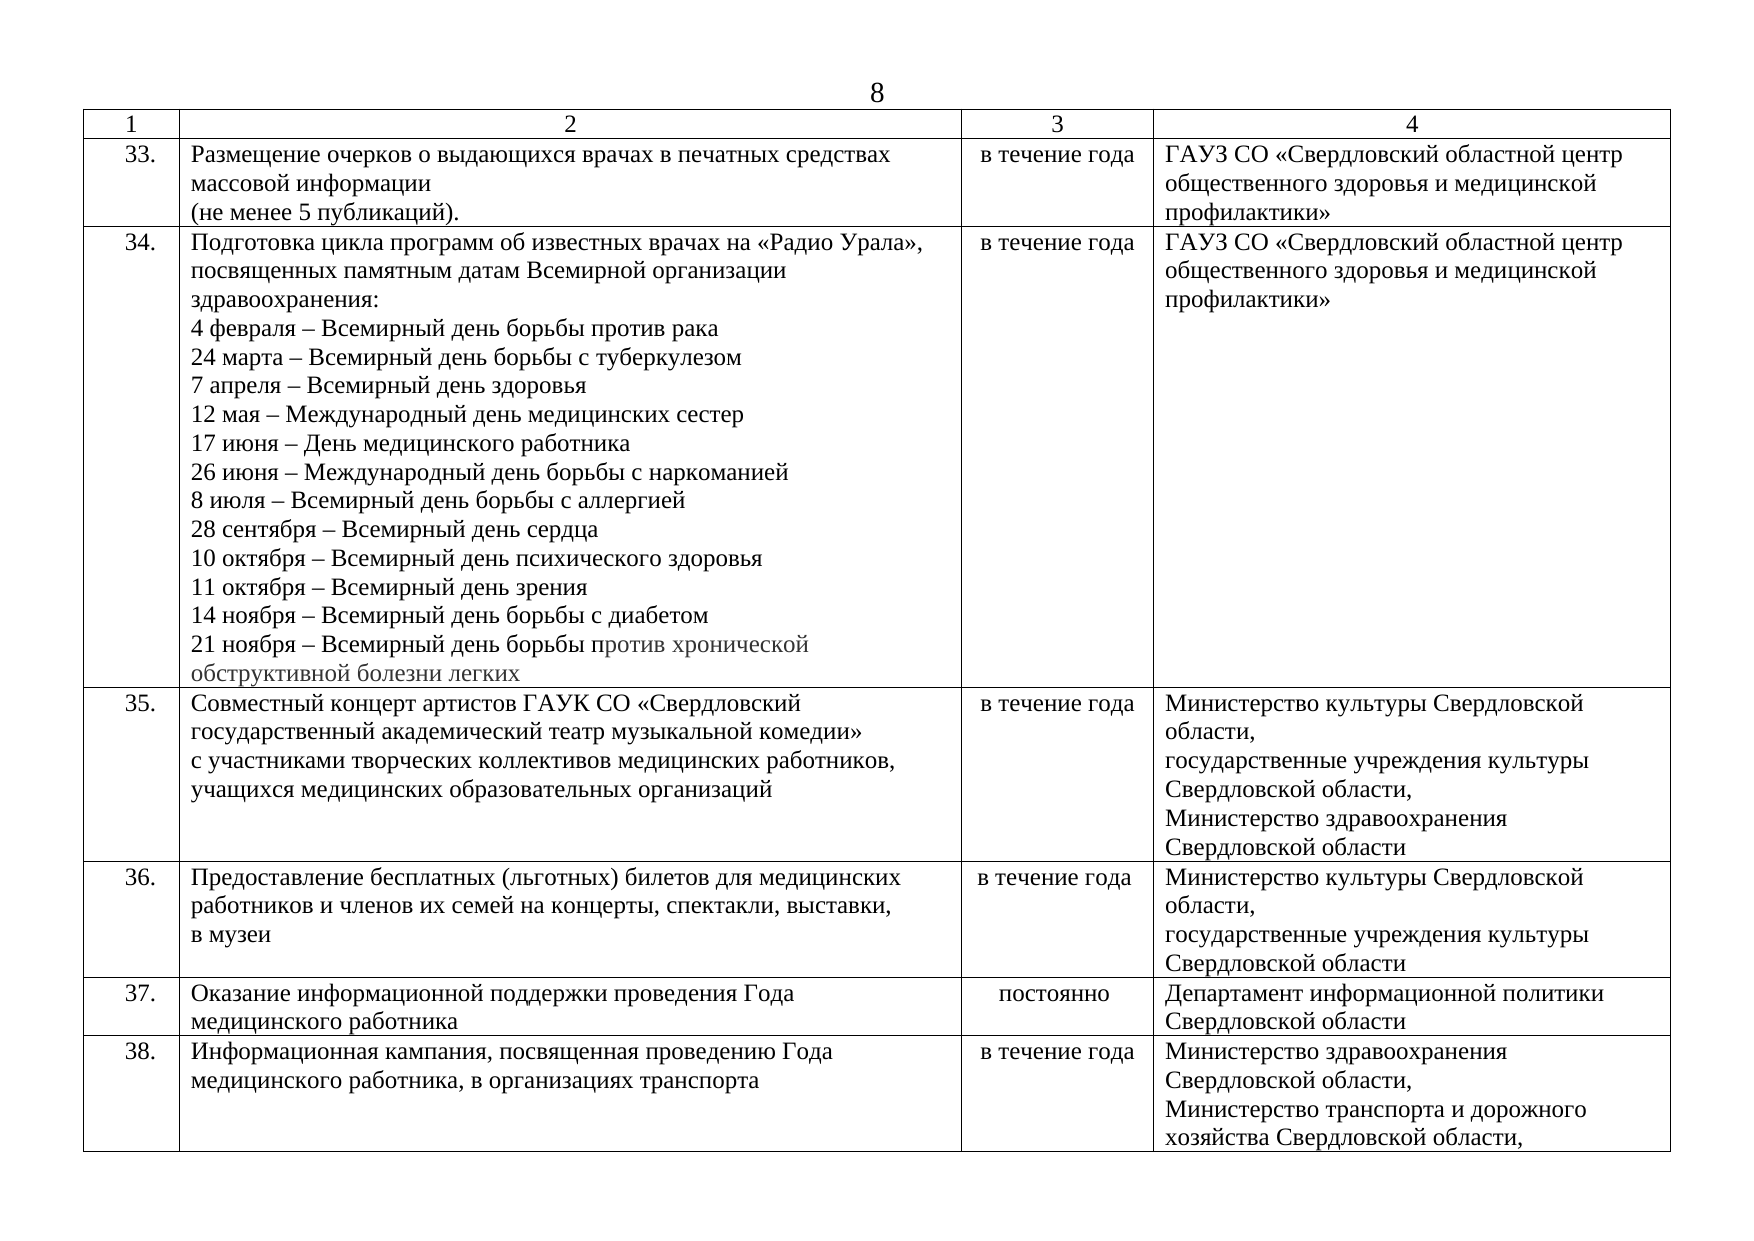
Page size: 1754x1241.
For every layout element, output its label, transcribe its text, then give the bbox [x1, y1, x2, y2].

table_cell [84, 227, 179, 687]
table_cell Предоставление бесплатных (льготных) билетов для медицинских работников и членов их семей на концерты, спектакли, выставки, в музеи [180, 862, 961, 977]
table_cell в течение года [962, 139, 1153, 226]
table_cell [84, 862, 179, 977]
table_cell Размещение очерков о выдающихся врачах в печатных средствах массовой информации (не менее 5 публикаций). [180, 139, 961, 226]
table_cell Оказание информационной поддержки проведения Года медицинского работника [180, 978, 961, 1035]
table_cell ГАУЗ СО «Свердловский областной центр общественного здоровья и медицинской профилактики» [1154, 139, 1670, 226]
table_cell Совместный концерт артистов ГАУК СО «Свердловский государственный академический театр музыкальной комедии» с участниками творческих коллективов медицинских работников, учащихся медицинских образовательных организаций [180, 688, 961, 861]
table_cell в течение года [962, 688, 1153, 861]
table_cell [84, 978, 179, 1035]
table_cell в течение года [962, 862, 1153, 977]
table_header 1 [84, 110, 179, 138]
table_cell в течение года [962, 1036, 1153, 1151]
table_cell постоянно [962, 978, 1153, 1035]
table_cell [84, 139, 179, 226]
table_cell Информационная кампания, посвященная проведению Года медицинского работника, в организациях транспорта [180, 1036, 961, 1151]
table_cell ГАУЗ СО «Свердловский областной центр общественного здоровья и медицинской профилактики» [1154, 227, 1670, 687]
table_header 4 [1154, 110, 1670, 138]
table_cell [84, 688, 179, 861]
table_cell Министерство культуры Свердловской области, государственные учреждения культуры Свердловской области [1154, 862, 1670, 977]
table_cell Подготовка цикла программ об известных врачах на «Радио Урала», посвященных памятным датам Всемирной организации здравоохранения: 4 февраля – Всемирный день борьбы против рака 24 марта – Всемирный день борьбы с туберкулезом 7 апреля – Всемирный день здоровья 12 мая – Международный день медицинских сестер 17 июня – День медицинского работника 26 июня – Международный день борьбы с наркоманией 8 июля – Всемирный день борьбы с аллергией 28 сентября – Всемирный день сердца 10 октября – Всемирный день психического здоровья 11 октября – Всемирный день зрения 14 ноября – Всемирный день борьбы с диабетом 21 ноября – Всемирный день борьбы против хронической обструктивной болезни легких [180, 227, 961, 687]
table_cell Департамент информационной политики Свердловской области [1154, 978, 1670, 1035]
table_cell [84, 1036, 179, 1151]
table_header 2 [180, 110, 961, 138]
table_header 3 [962, 110, 1153, 138]
table_cell Министерство культуры Свердловской области, государственные учреждения культуры Свердловской области, Министерство здравоохранения Свердловской области [1154, 688, 1670, 861]
table_cell Министерство здравоохранения Свердловской области, Министерство транспорта и дорожного хозяйства Свердловской области, [1154, 1036, 1670, 1151]
table_cell в течение года [962, 227, 1153, 687]
